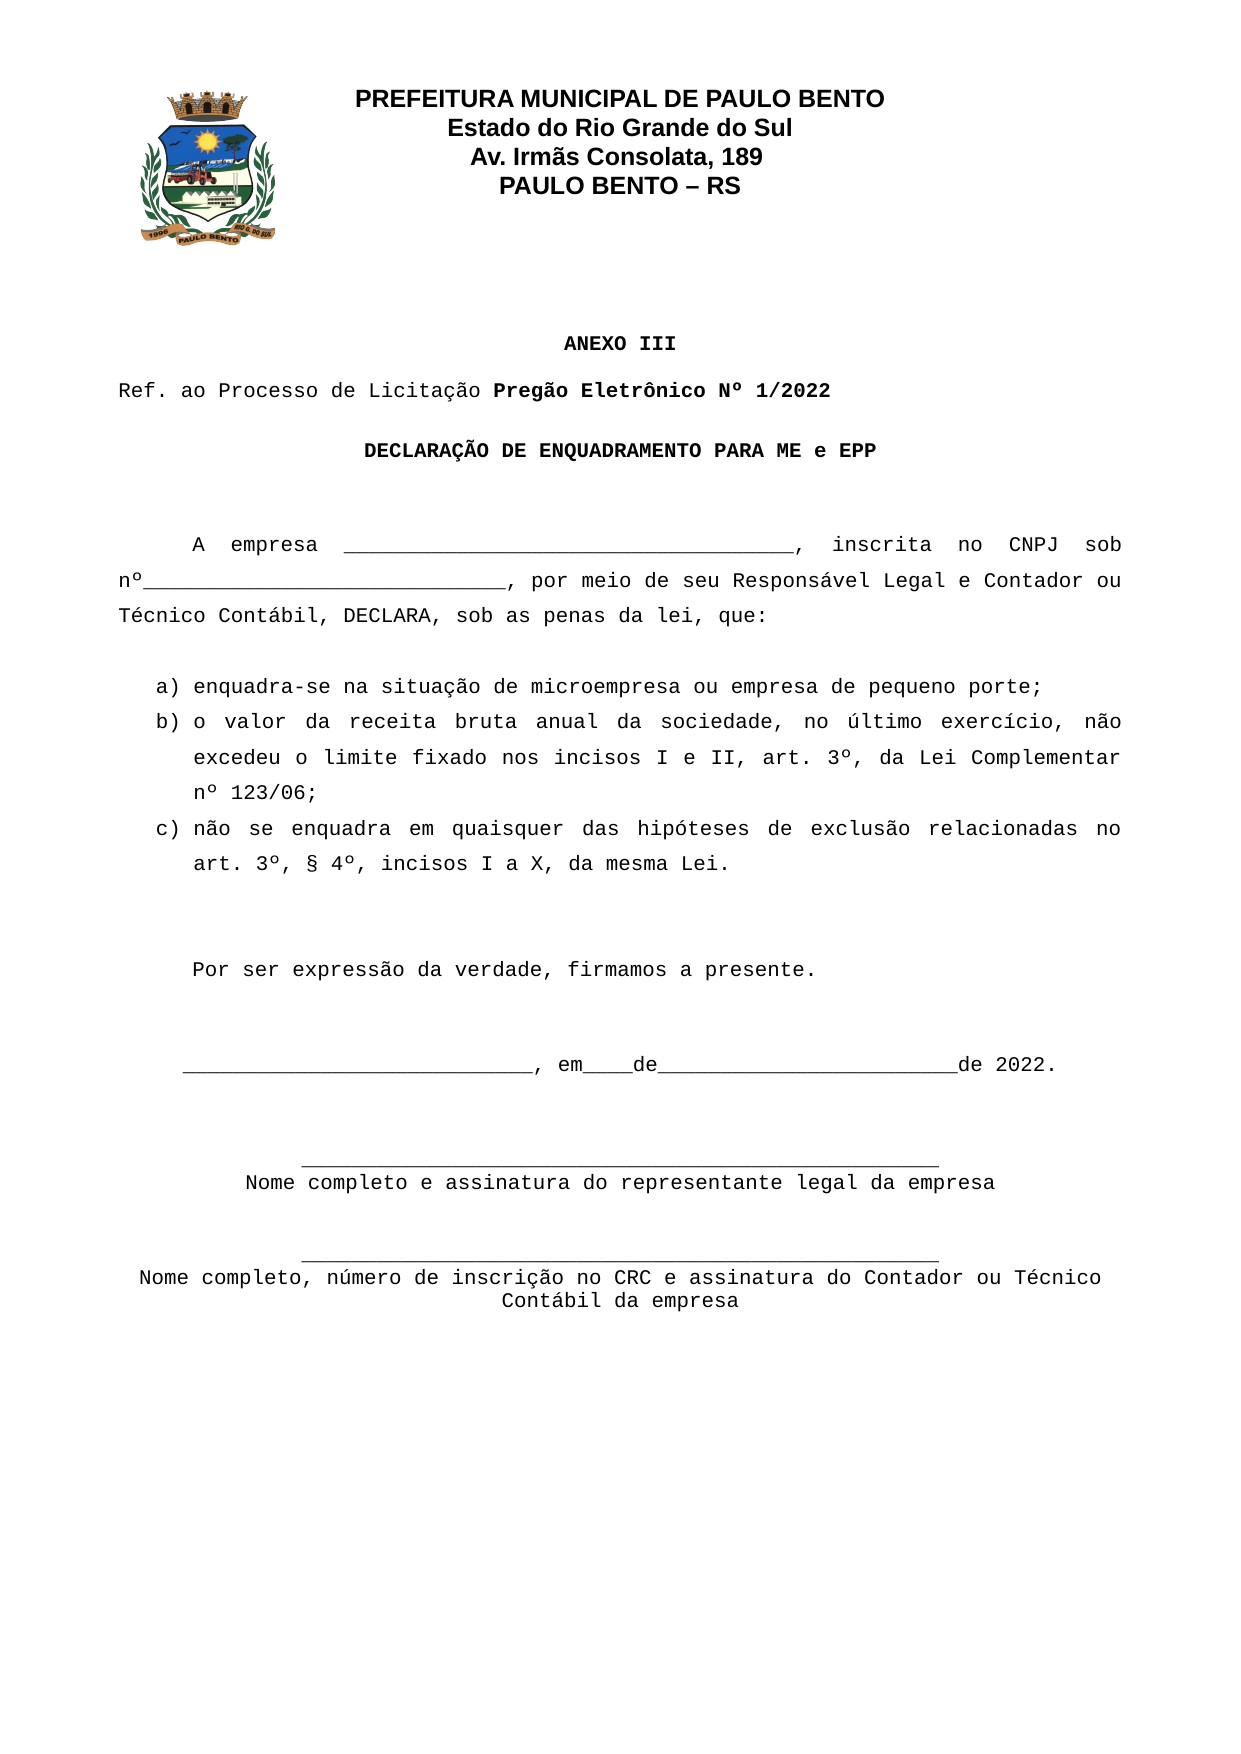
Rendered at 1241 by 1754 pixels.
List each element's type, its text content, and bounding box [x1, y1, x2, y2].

text Nome completo e assinatura do representante legal da empresa [118, 1172, 1122, 1196]
text Ref. ao Processo de Licitação Pregão Eletrônico Nº 1/2022 [118, 381, 1122, 404]
text c) não se enquadra em quaisquer das hipóteses de exclusão relacionadas no art. 3º, § 4º, incisos I a X, da mesma Lei. [156, 817, 1122, 877]
text A empresa ____________________________________, inscrita no CNPJ sob nº_____________________________, por meio de seu Responsável Legal e Contador ou Técnico Contábil, DECLARA, sob as penas da lei, que: [118, 534, 1122, 629]
text ____________________________, em____de________________________de 2022. [118, 1054, 1122, 1077]
text ___________________________________________________ [118, 1243, 1122, 1267]
text Por ser expressão da verdade, firmamos a presente. [118, 959, 1122, 983]
picture [140, 90, 275, 246]
text Nome completo, número de inscrição no CRC e assinatura do Contador ou Técnico Contábil da empresa [118, 1267, 1122, 1314]
text b) o valor da receita bruta anual da sociedade, no último exercício, não excedeu o limite fixado nos incisos I e II, art. 3º, da Lei Complementar nº 123/06; [156, 711, 1122, 806]
text a) enquadra-se na situação de microempresa ou empresa de pequeno porte; [156, 676, 1122, 699]
text DECLARAÇÃO DE ENQUADRAMENTO PARA ME e EPP [118, 439, 1122, 463]
text ___________________________________________________ [118, 1148, 1122, 1172]
text ANEXO III [118, 333, 1122, 357]
